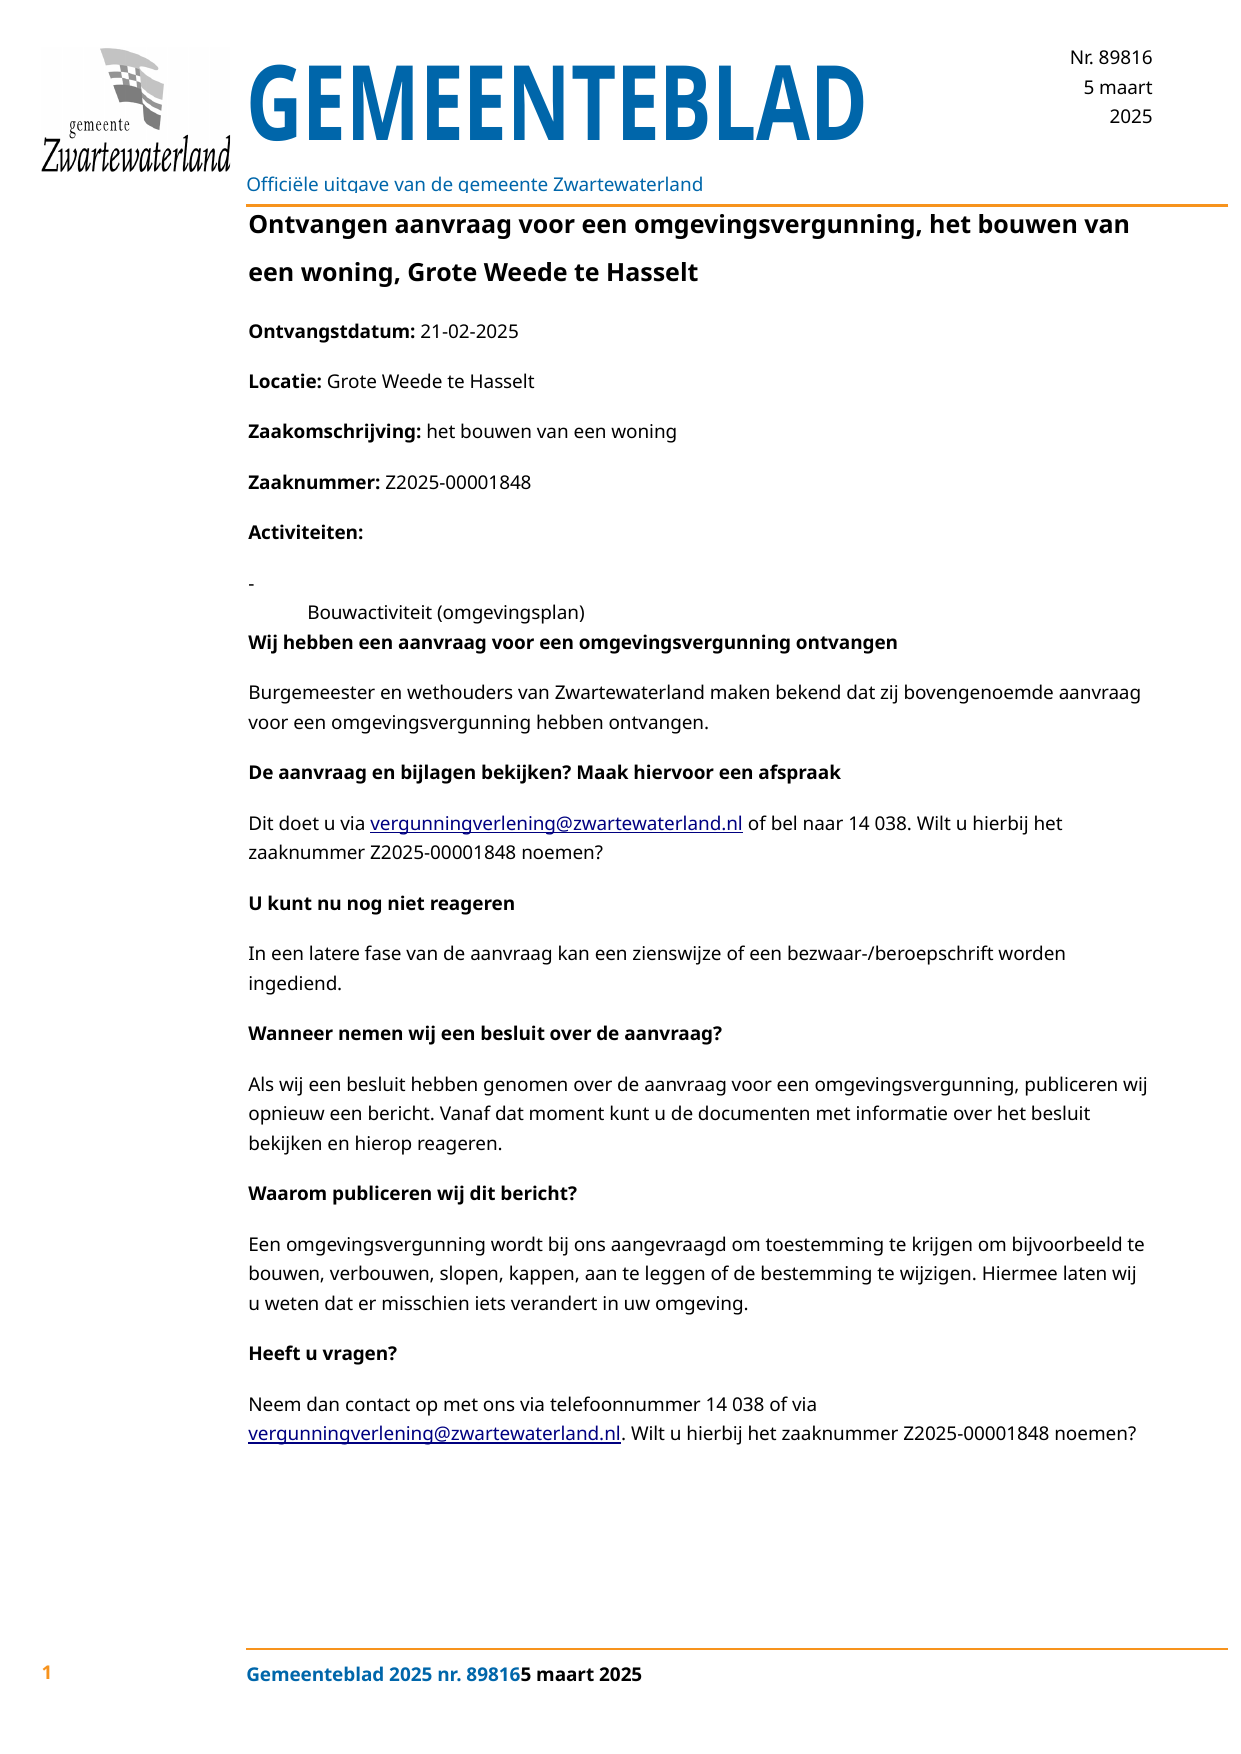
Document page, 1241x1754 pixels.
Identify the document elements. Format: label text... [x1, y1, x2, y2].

text Activiteiten: [248, 519, 1152, 545]
text Ontvangen aanvraag voor een omgevingsvergunning, het bouwen van een woning, Grote Weede te Hasselt [248, 207, 1152, 288]
text Locatie: Grote Weede te Hasselt [248, 368, 1152, 394]
picture [41, 47, 231, 172]
text Burgemeester en wethouders van Zwartewaterland maken bekend dat zij bovengenoemde aanvraag voor een omgevingsvergunning hebben ontvangen. [248, 679, 1152, 735]
text Wanneer nemen wij een besluit over de aanvraag? [248, 1020, 1152, 1046]
text Zaaknummer: Z2025-00001848 [248, 469, 1152, 495]
text Neem dan contact op met ons via telefoonnummer 14 038 of via vergunningverlening@zwartewaterland.nl. Wilt u hierbij het zaaknummer Z2025-00001848 noemen? [248, 1391, 1152, 1446]
text Zaakomschrijving: het bouwen van een woning [248, 419, 1152, 444]
text De aanvraag en bijlagen bekijken? Maak hiervoor een afspraak [248, 759, 1152, 785]
text Als wij een besluit hebben genomen over de aanvraag voor een omgevingsvergunning, publiceren wij opnieuw een bericht. Vanaf dat moment kunt u de documenten met informatie over het besluit bekijken en hierop reageren. [248, 1071, 1152, 1156]
text Dit doet u via vergunningverlening@zwartewaterland.nl of bel naar 14 038. Wilt u hierbij het zaaknummer Z2025-00001848 noemen? [248, 810, 1152, 865]
text U kunt nu nog niet reageren [248, 890, 1152, 916]
text Wij hebben een aanvraag voor een omgevingsvergunning ontvangen [248, 629, 1152, 655]
text Heeft u vragen? [248, 1340, 1152, 1366]
text Waarom publiceren wij dit bericht? [248, 1180, 1152, 1206]
text Een omgevingsvergunning wordt bij ons aangevraagd om toestemming te krijgen om bijvoorbeeld te bouwen, verbouwen, slopen, kappen, aan te leggen of de bestemming te wijzigen. Hiermee laten wij u weten dat er misschien iets verandert in uw omgeving. [248, 1231, 1152, 1316]
text Ontvangstdatum: 21-02-2025 [248, 318, 1152, 344]
text In een latere fase van de aanvraag kan een zienswijze of een bezwaar-/beroepschrift worden ingediend. [248, 940, 1152, 996]
list Bouwactiviteit (omgevingsplan) [248, 599, 1152, 625]
